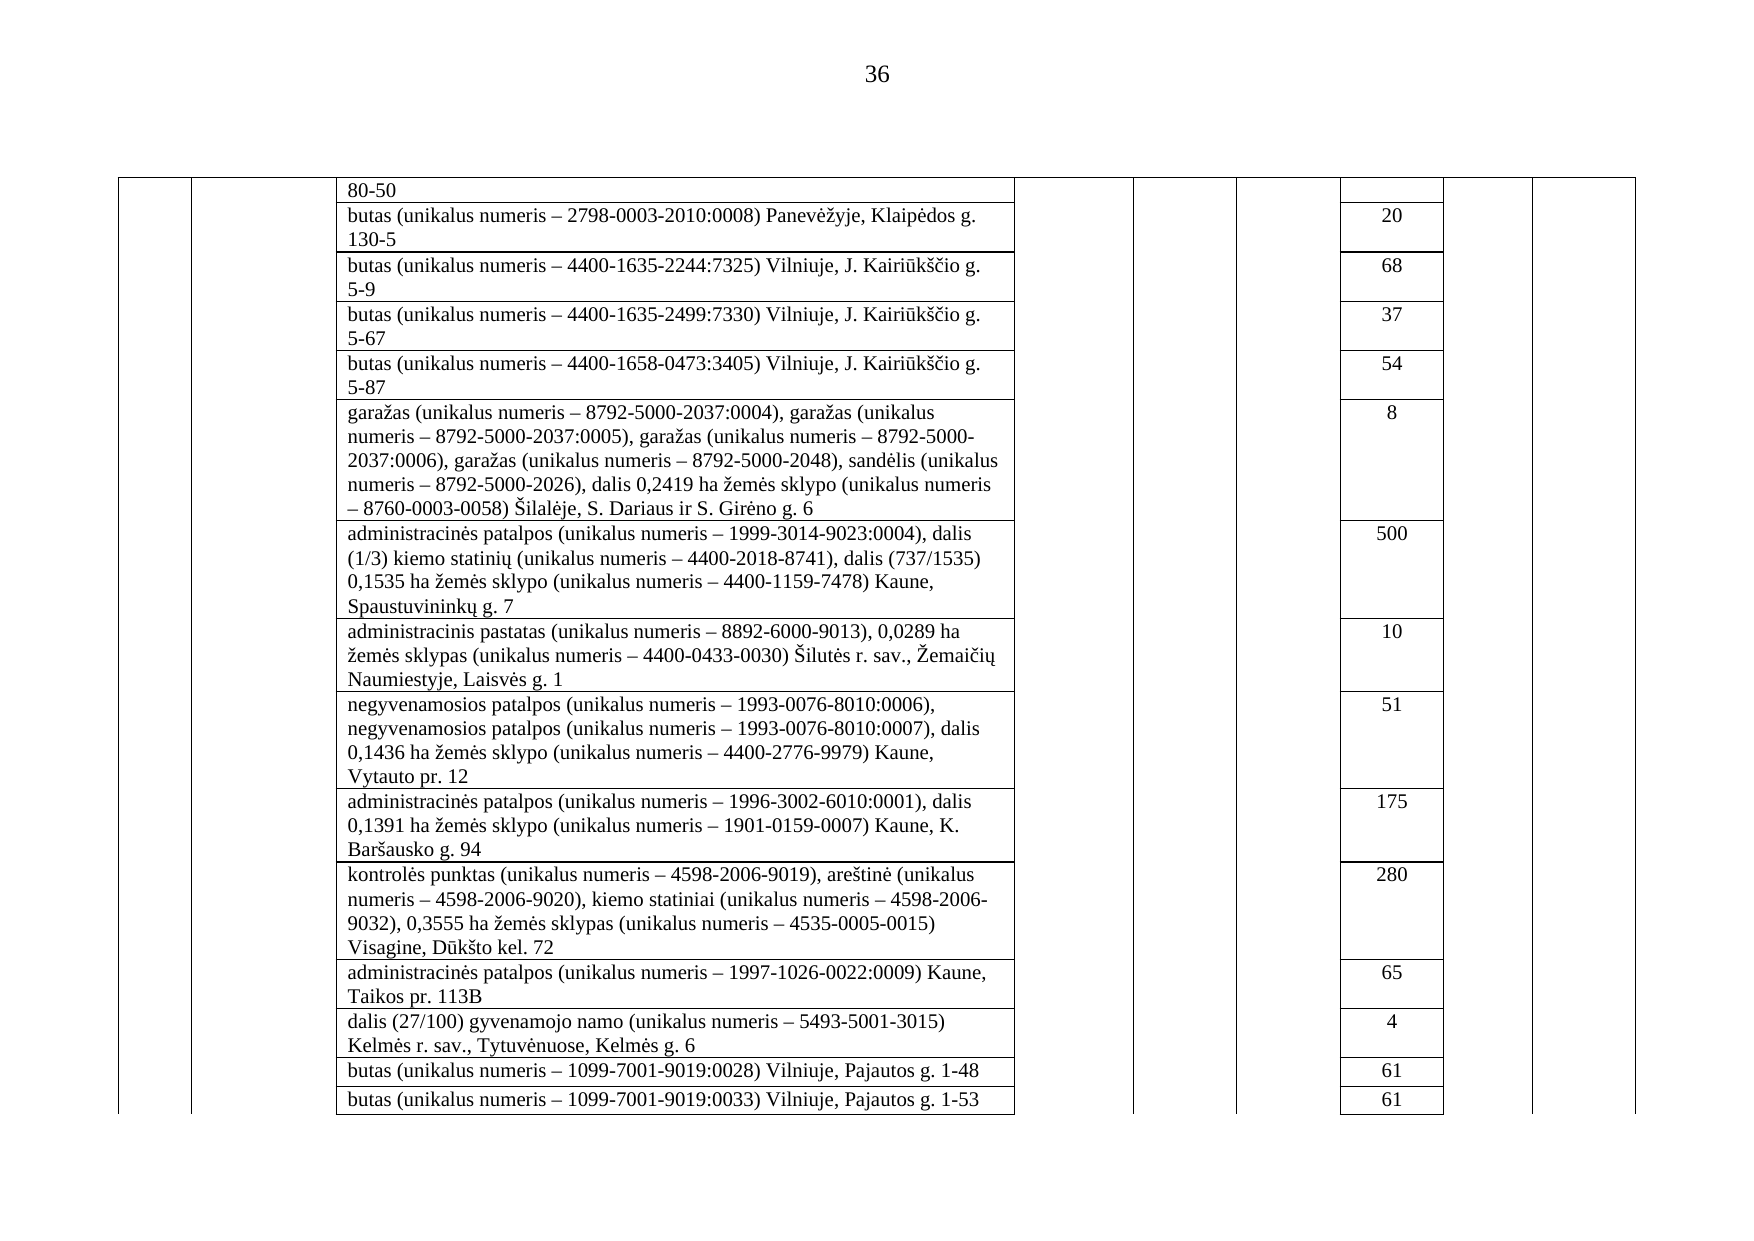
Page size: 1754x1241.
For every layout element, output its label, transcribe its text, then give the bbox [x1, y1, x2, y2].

table_cell 175 [1341, 789, 1443, 861]
table_header [1015, 178, 1133, 1114]
table_header [192, 178, 336, 1114]
table_cell butas (unikalus numeris – 1099-7001-9019:0028) Vilniuje, Pajautos g. 1-48 [337, 1058, 1014, 1086]
table_header [1444, 178, 1532, 1114]
table_cell 37 [1341, 302, 1443, 350]
table_header [1134, 178, 1236, 1114]
table_cell 51 [1341, 692, 1443, 788]
table_cell administracinės patalpos (unikalus numeris – 1999-3014-9023:0004), dalis (1/3) kiemo statinių (unikalus numeris – 4400-2018-8741), dalis (737/1535) 0,1535 ha žemės sklypo (unikalus numeris – 4400-1159-7478) Kaune, Spaustuvininkų g. 7 [337, 521, 1014, 618]
table_cell 80-50 [337, 178, 1014, 202]
table_cell 68 [1341, 253, 1443, 301]
table_cell 54 [1341, 351, 1443, 399]
table_cell 4 [1341, 1009, 1443, 1057]
table_cell 280 [1341, 863, 1443, 959]
table_cell 20 [1341, 203, 1443, 251]
table_header [119, 178, 191, 1114]
table_cell butas (unikalus numeris – 4400-1635-2244:7325) Vilniuje, J. Kairiūkščio g. 5-9 [337, 253, 1014, 301]
table_cell butas (unikalus numeris – 2798-0003-2010:0008) Panevėžyje, Klaipėdos g. 130-5 [337, 203, 1014, 251]
table_header [1237, 178, 1340, 1114]
table_cell 10 [1341, 619, 1443, 691]
table_cell 61 [1341, 1087, 1443, 1114]
table_cell 500 [1341, 521, 1443, 618]
table_cell butas (unikalus numeris – 4400-1635-2499:7330) Vilniuje, J. Kairiūkščio g. 5-67 [337, 302, 1014, 350]
table_cell administracinės patalpos (unikalus numeris – 1996-3002-6010:0001), dalis 0,1391 ha žemės sklypo (unikalus numeris – 1901-0159-0007) Kaune, K. Baršausko g. 94 [337, 789, 1014, 861]
table_cell 8 [1341, 400, 1443, 520]
table_cell [1341, 178, 1443, 202]
table_header [1533, 178, 1635, 1114]
table_cell negyvenamosios patalpos (unikalus numeris – 1993-0076-8010:0006), negyvenamosios patalpos (unikalus numeris – 1993-0076-8010:0007), dalis 0,1436 ha žemės sklypo (unikalus numeris – 4400-2776-9979) Kaune, Vytauto pr. 12 [337, 692, 1014, 788]
table_cell dalis (27/100) gyvenamojo namo (unikalus numeris – 5493-5001-3015) Kelmės r. sav., Tytuvėnuose, Kelmės g. 6 [337, 1009, 1014, 1057]
table_cell kontrolės punktas (unikalus numeris – 4598-2006-9019), areštinė (unikalus numeris – 4598-2006-9020), kiemo statiniai (unikalus numeris – 4598-2006-9032), 0,3555 ha žemės sklypas (unikalus numeris – 4535-0005-0015) Visagine, Dūkšto kel. 72 [337, 863, 1014, 959]
table_cell 65 [1341, 960, 1443, 1008]
table_cell administracinis pastatas (unikalus numeris – 8892-6000-9013), 0,0289 ha žemės sklypas (unikalus numeris – 4400-0433-0030) Šilutės r. sav., Žemaičių Naumiestyje, Laisvės g. 1 [337, 619, 1014, 691]
table_cell butas (unikalus numeris – 4400-1658-0473:3405) Vilniuje, J. Kairiūkščio g. 5-87 [337, 351, 1014, 399]
table_cell administracinės patalpos (unikalus numeris – 1997-1026-0022:0009) Kaune, Taikos pr. 113B [337, 960, 1014, 1008]
table_cell 61 [1341, 1058, 1443, 1086]
table_cell butas (unikalus numeris – 1099-7001-9019:0033) Vilniuje, Pajautos g. 1-53 [337, 1087, 1014, 1114]
table_cell garažas (unikalus numeris – 8792-5000-2037:0004), garažas (unikalus numeris – 8792-5000-2037:0005), garažas (unikalus numeris – 8792-5000-2037:0006), garažas (unikalus numeris – 8792-5000-2048), sandėlis (unikalus numeris – 8792-5000-2026), dalis 0,2419 ha žemės sklypo (unikalus numeris – 8760-0003-0058) Šilalėje, S. Dariaus ir S. Girėno g. 6 [337, 400, 1014, 520]
